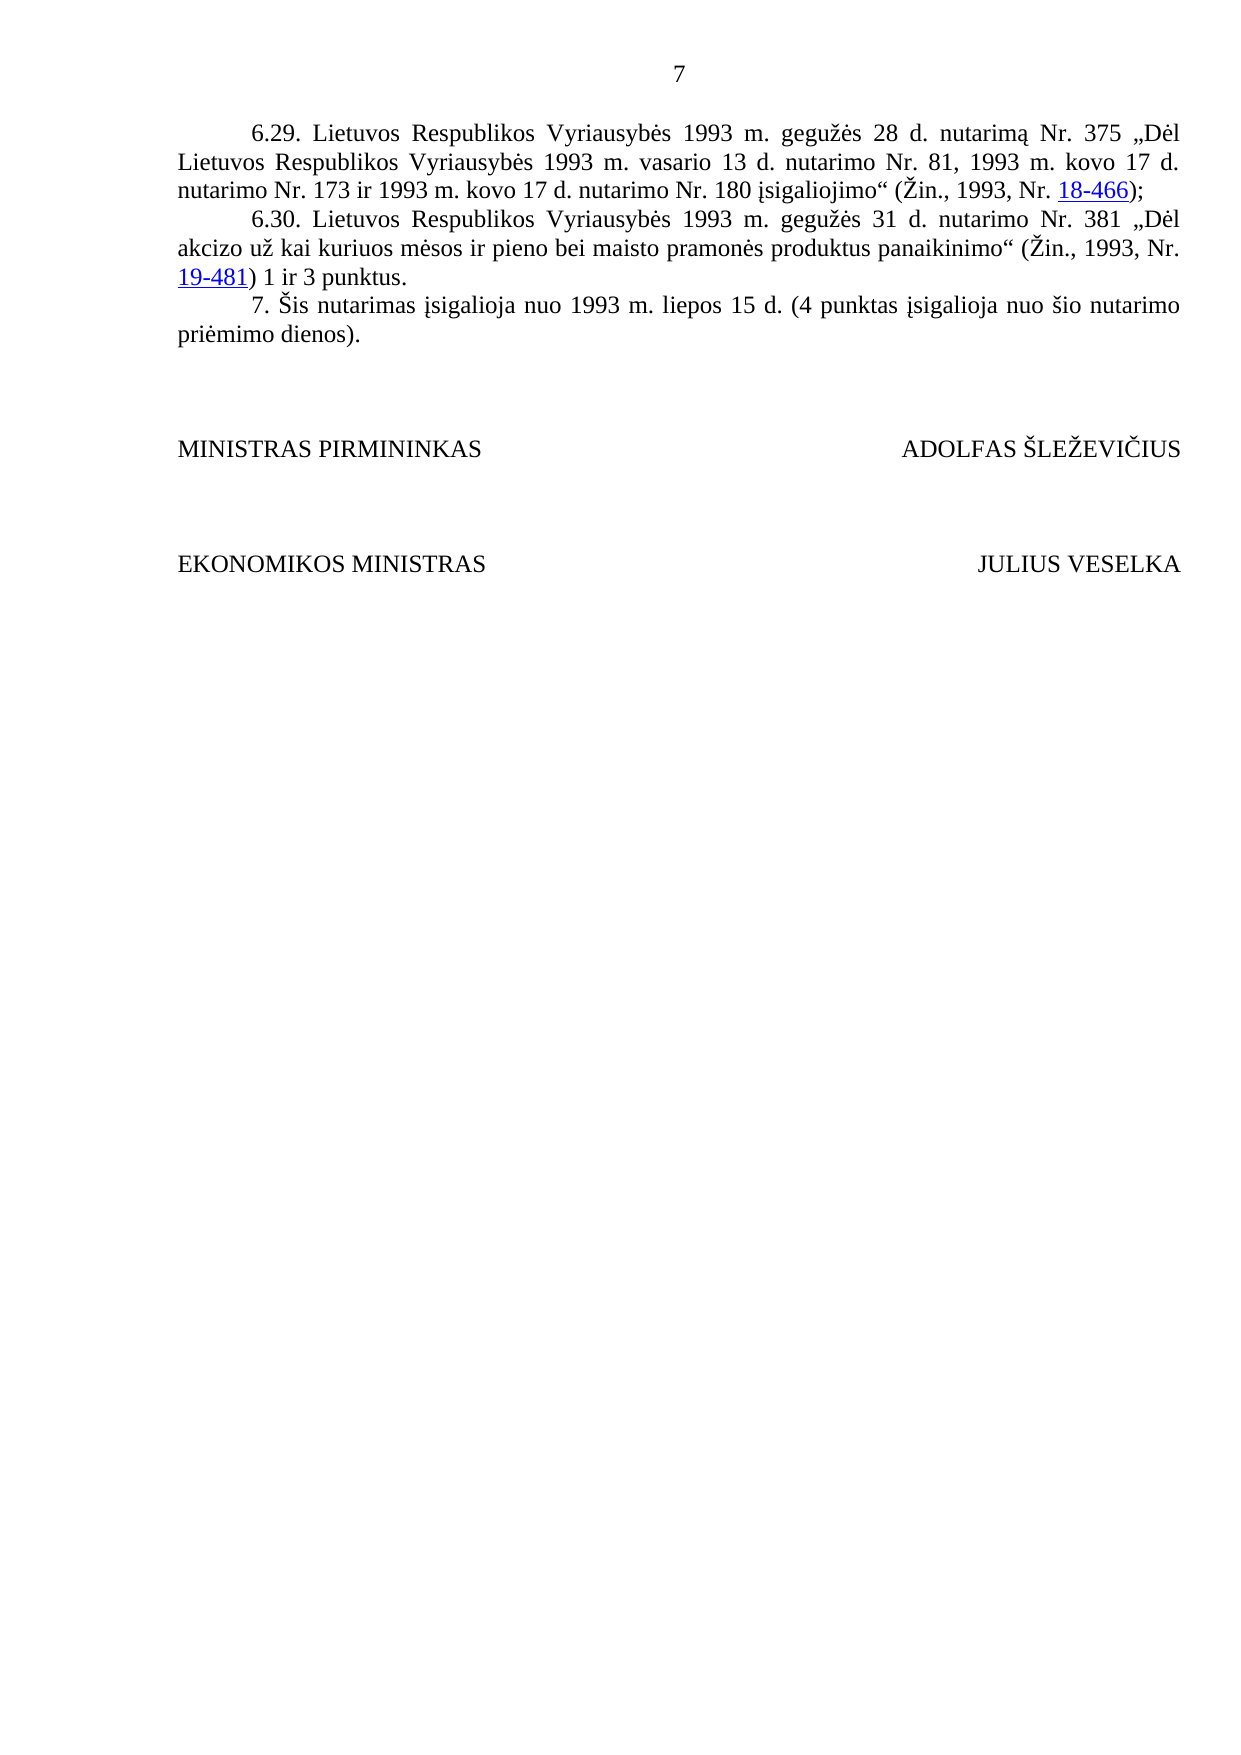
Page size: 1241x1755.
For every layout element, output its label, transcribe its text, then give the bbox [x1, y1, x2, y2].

text 7. Šis nutarimas įsigalioja nuo 1993 m. liepos 15 d. (4 punktas įsigalioja nuo šio nutarimo priėmimo dienos). [177, 291, 1181, 348]
text 6.30. Lietuvos Respublikos Vyriausybės 1993 m. gegužės 31 d. nutarimo Nr. 381 „Dėl akcizo už kai kuriuos mėsos ir pieno bei maisto pramonės produktus panaikinimo“ (Žin., 1993, Nr. 19-481) 1 ir 3 punktus. [177, 204, 1181, 291]
text MINISTRAS PIRMININKAS ADOLFAS ŠLEŽEVIČIUS [177, 434, 1181, 463]
text 6.29. Lietuvos Respublikos Vyriausybės 1993 m. gegužės 28 d. nutarimą Nr. 375 „Dėl Lietuvos Respublikos Vyriausybės 1993 m. vasario 13 d. nutarimo Nr. 81, 1993 m. kovo 17 d. nutarimo Nr. 173 ir 1993 m. kovo 17 d. nutarimo Nr. 180 įsigaliojimo“ (Žin., 1993, Nr. 18-466); [177, 118, 1181, 204]
text EKONOMIKOS MINISTRAS JULIUS VESELKA [177, 549, 1181, 578]
